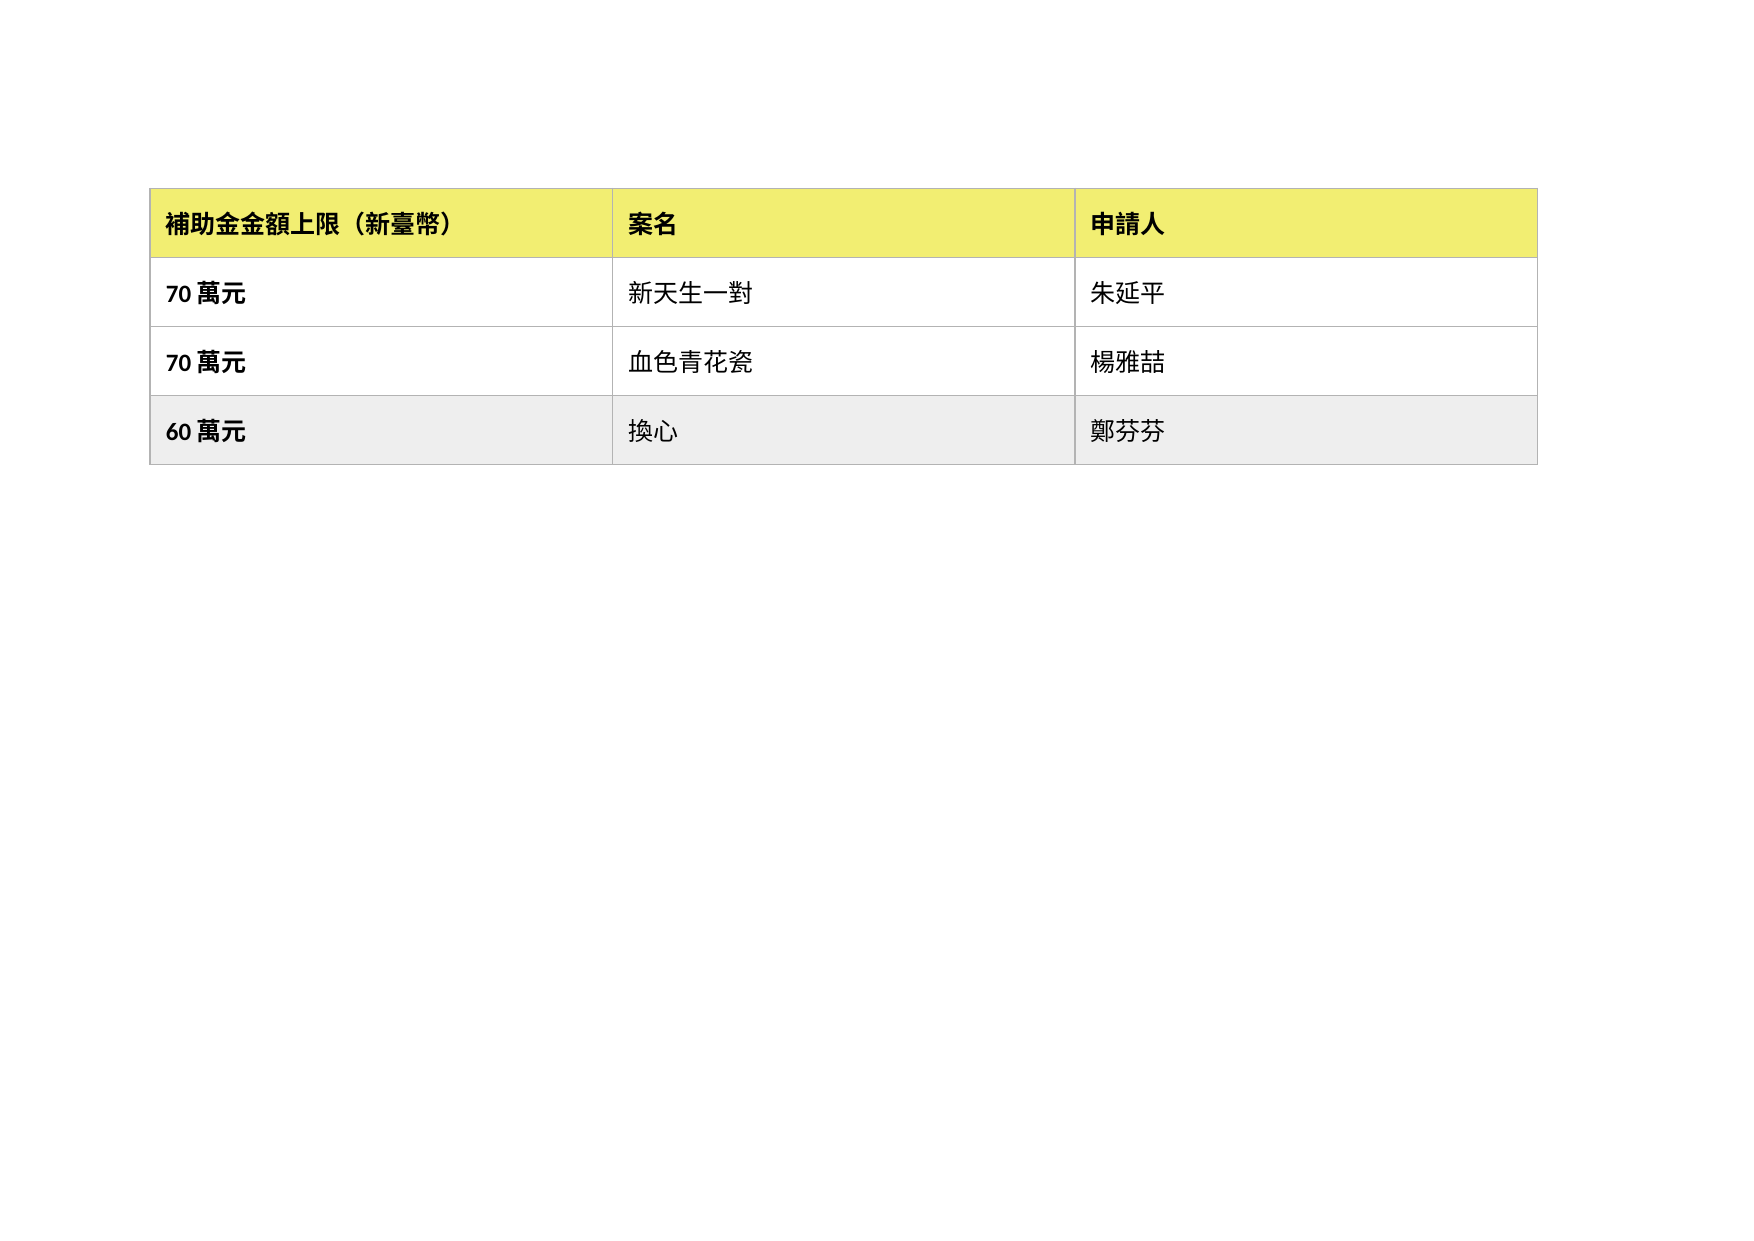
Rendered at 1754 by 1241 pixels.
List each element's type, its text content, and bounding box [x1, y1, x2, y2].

table_cell 70萬元 [151, 258, 612, 326]
table_cell 楊雅喆 [1076, 327, 1537, 395]
table_cell 朱延平 [1076, 258, 1537, 326]
table_cell 血色青花瓷 [613, 327, 1074, 395]
table_cell 新天生一對 [613, 258, 1074, 326]
table_cell 換心 [613, 396, 1074, 464]
table_header 申請人 [1076, 189, 1537, 257]
table_header 補助金金額上限（新臺幣） [151, 189, 612, 257]
table_cell 60萬元 [151, 396, 612, 464]
table_cell 鄭芬芬 [1076, 396, 1537, 464]
table_cell 70萬元 [151, 327, 612, 395]
table_header 案名 [613, 189, 1074, 257]
